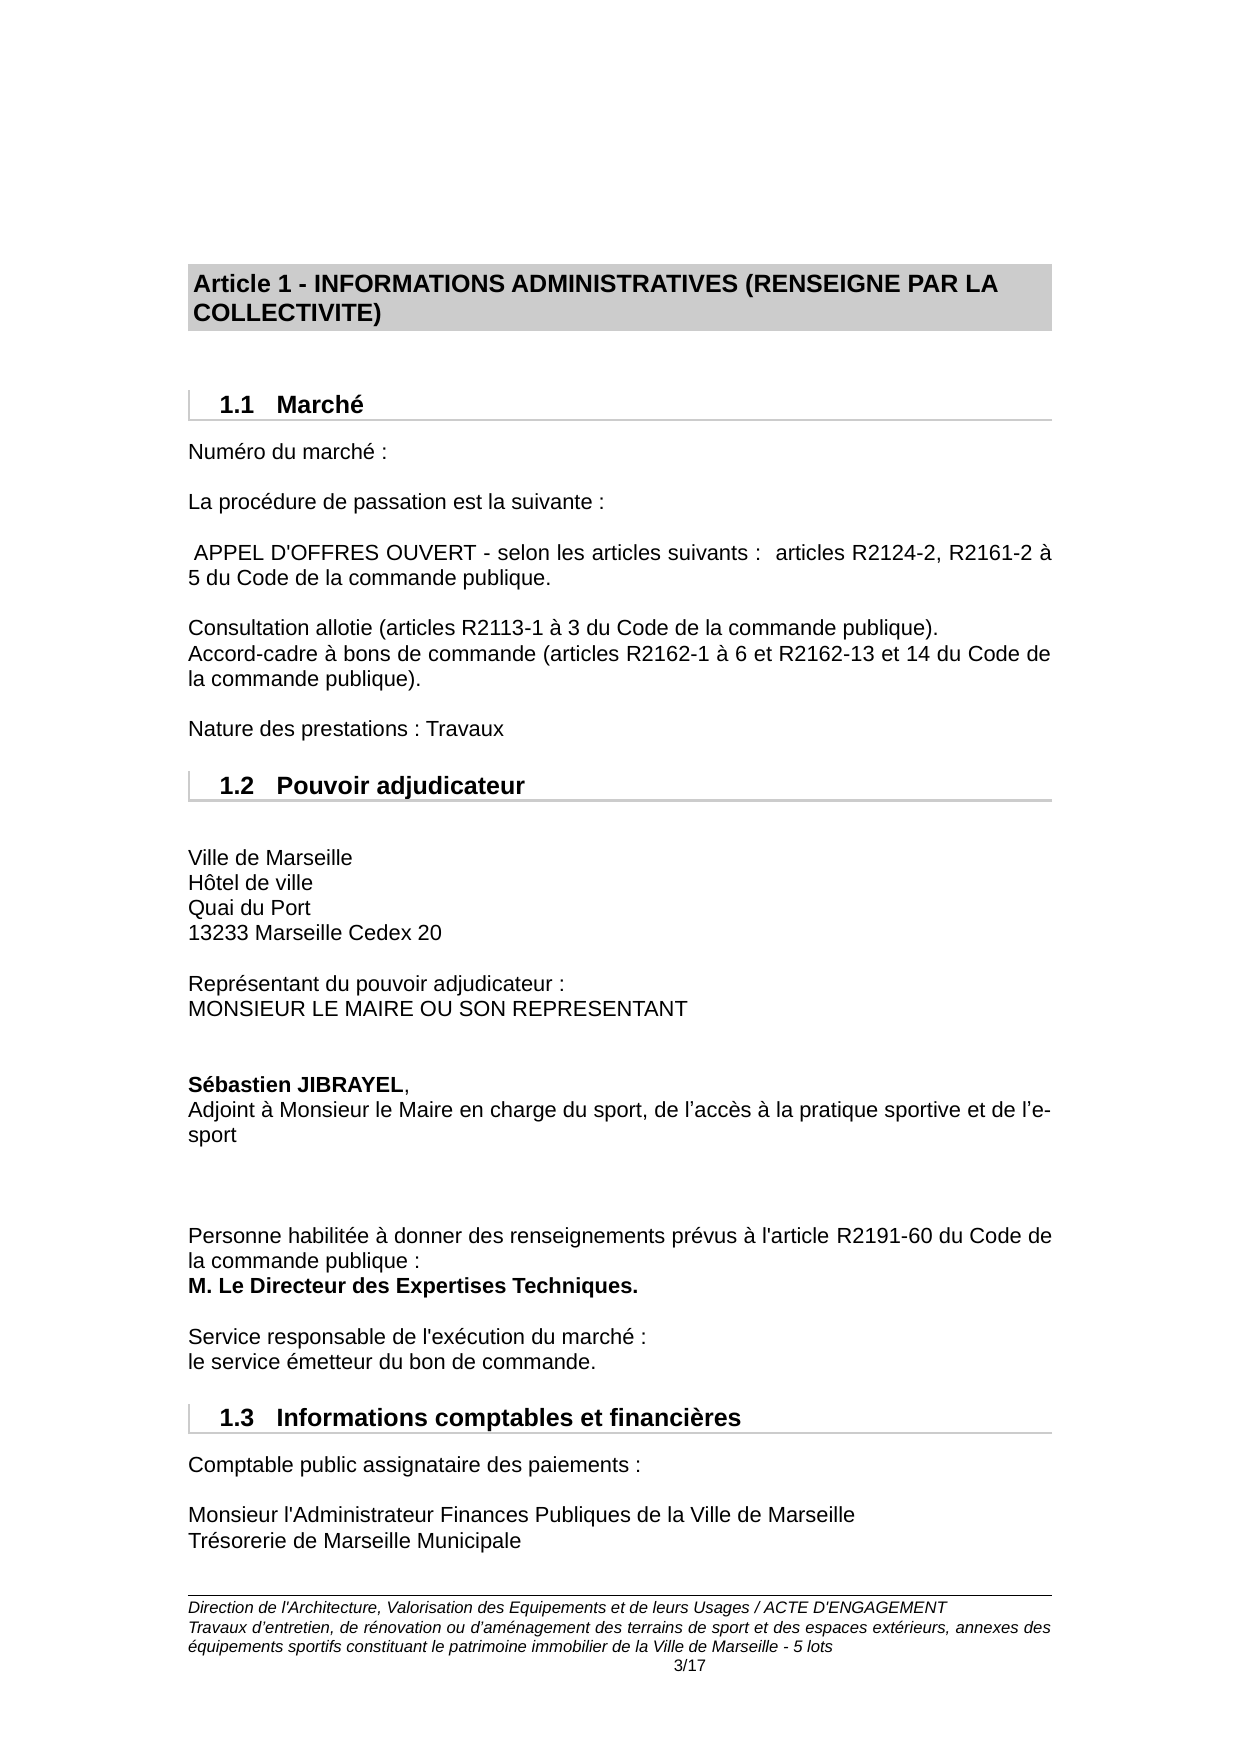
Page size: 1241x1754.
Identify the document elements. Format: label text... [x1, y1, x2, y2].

text APPEL D'OFFRES OUVERT - selon les articles suivants : articles R2124-2, R2161-2 à 5 du Code de la commande publique. [188, 540, 1052, 590]
text Ville de Marseille [188, 844, 1052, 870]
subtitle INFORMATIONS ADMINISTRATIVES (RENSEIGNE PAR LA COLLECTIVITE) [190, 266, 1050, 329]
text Consultation allotie (articles R2113-1 à 3 du Code de la commande publique). [188, 615, 1052, 641]
subtitle Pouvoir adjudicateur [190, 771, 1052, 799]
text Quai du Port [188, 895, 1052, 920]
text Accord-cadre à bons de commande (articles R2162-1 à 6 et R2162-13 et 14 du Code de la commande publique). [188, 641, 1052, 691]
text Hôtel de ville [188, 870, 1052, 895]
text 13233 Marseille Cedex 20 [188, 920, 1052, 945]
text Service responsable de l'exécution du marché : [188, 1323, 1052, 1349]
text Adjoint à Monsieur le Maire en charge du sport, de lʼaccès à la pratique sportive et de lʼe-sport [188, 1097, 1052, 1147]
text Nature des prestations : Travaux [188, 716, 1052, 741]
subtitle Informations comptables et financières [188, 1403, 1052, 1432]
subtitle Marché [190, 390, 1052, 419]
text Numéro du marché : [188, 439, 1052, 464]
text Personne habilitée à donner des renseignements prévus à l'article R2191-60 du Code de la commande publique : [188, 1223, 1052, 1273]
text Représentant du pouvoir adjudicateur : [188, 971, 1052, 996]
text M. Le Directeur des Expertises Techniques. [188, 1273, 1052, 1298]
text MONSIEUR LE MAIRE OU SON REPRESENTANT [188, 996, 1052, 1021]
text le service émetteur du bon de commande. [188, 1349, 1052, 1374]
text Trésorerie de Marseille Municipale [188, 1528, 1052, 1553]
text Comptable public assignataire des paiements : [188, 1452, 1052, 1477]
text Monsieur l'Administrateur Finances Publiques de la Ville de Marseille [188, 1502, 1052, 1528]
text La procédure de passation est la suivante : [188, 489, 1052, 514]
text Sébastien JIBRAYEL, [188, 1071, 1052, 1097]
